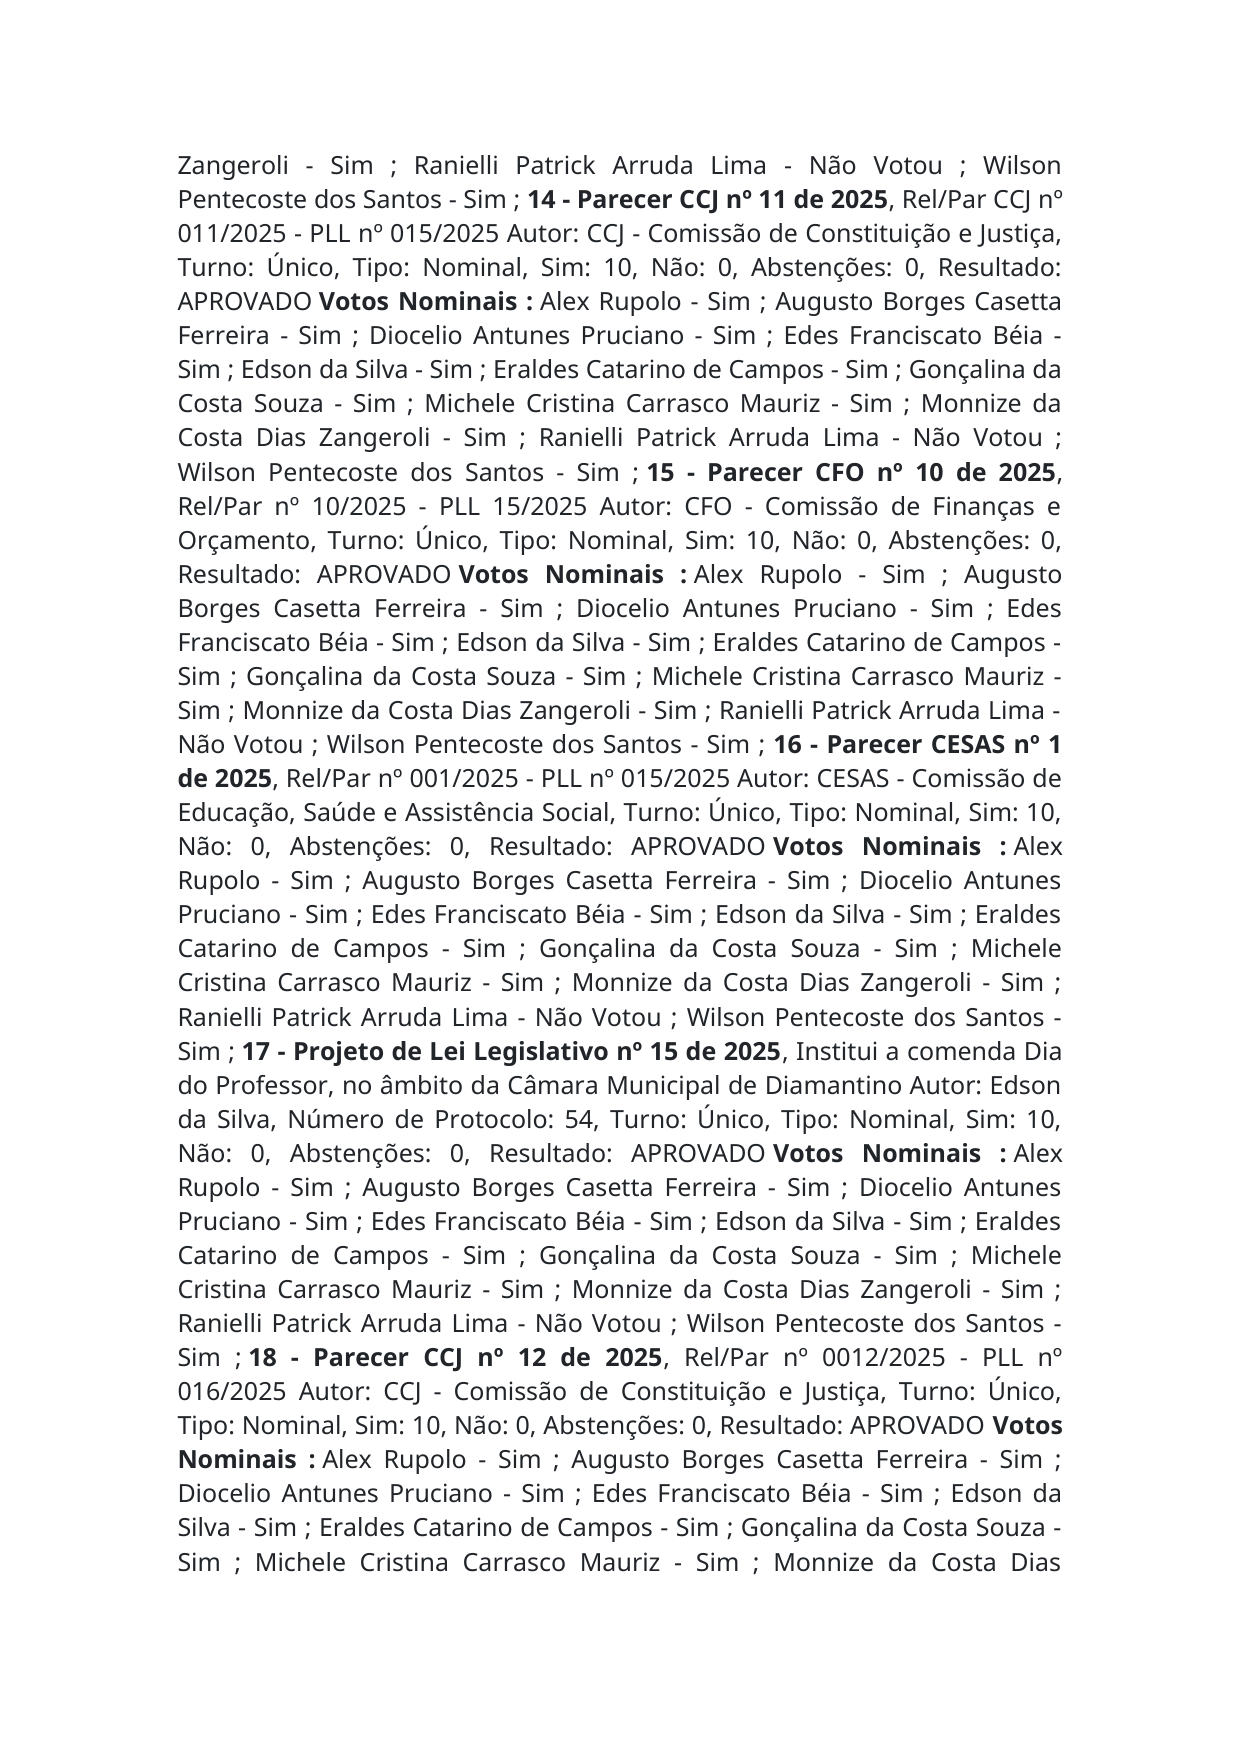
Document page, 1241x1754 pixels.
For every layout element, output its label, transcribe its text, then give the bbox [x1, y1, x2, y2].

text Zangeroli - Sim ; Ranielli Patrick Arruda Lima - Não Votou ; Wilson Pentecoste dos Santos - Sim ; 14 - Parecer CCJ nº 11 de 2025, Rel/Par CCJ nº 011/2025 - PLL nº 015/2025 Autor: CCJ - Comissão de Constituição e Justiça, Turno: Único, Tipo: Nominal, Sim: 10, Não: 0, Abstenções: 0, Resultado: APROVADO Votos Nominais : Alex Rupolo - Sim ; Augusto Borges Casetta Ferreira - Sim ; Diocelio Antunes Pruciano - Sim ; Edes Franciscato Béia - Sim ; Edson da Silva - Sim ; Eraldes Catarino de Campos - Sim ; Gonçalina da Costa Souza - Sim ; Michele Cristina Carrasco Mauriz - Sim ; Monnize da Costa Dias Zangeroli - Sim ; Ranielli Patrick Arruda Lima - Não Votou ; Wilson Pentecoste dos Santos - Sim ; 15 - Parecer CFO nº 10 de 2025, Rel/Par nº 10/2025 - PLL 15/2025 Autor: CFO - Comissão de Finanças e Orçamento, Turno: Único, Tipo: Nominal, Sim: 10, Não: 0, Abstenções: 0, Resultado: APROVADO Votos Nominais : Alex Rupolo - Sim ; Augusto Borges Casetta Ferreira - Sim ; Diocelio Antunes Pruciano - Sim ; Edes Franciscato Béia - Sim ; Edson da Silva - Sim ; Eraldes Catarino de Campos - Sim ; Gonçalina da Costa Souza - Sim ; Michele Cristina Carrasco Mauriz - Sim ; Monnize da Costa Dias Zangeroli - Sim ; Ranielli Patrick Arruda Lima - Não Votou ; Wilson Pentecoste dos Santos - Sim ; 16 - Parecer CESAS nº 1 de 2025, Rel/Par nº 001/2025 - PLL nº 015/2025 Autor: CESAS - Comissão de Educação, Saúde e Assistência Social, Turno: Único, Tipo: Nominal, Sim: 10, Não: 0, Abstenções: 0, Resultado: APROVADO Votos Nominais : Alex Rupolo - Sim ; Augusto Borges Casetta Ferreira - Sim ; Diocelio Antunes Pruciano - Sim ; Edes Franciscato Béia - Sim ; Edson da Silva - Sim ; Eraldes Catarino de Campos - Sim ; Gonçalina da Costa Souza - Sim ; Michele Cristina Carrasco Mauriz - Sim ; Monnize da Costa Dias Zangeroli - Sim ; Ranielli Patrick Arruda Lima - Não Votou ; Wilson Pentecoste dos Santos - Sim ; 17 - Projeto de Lei Legislativo nº 15 de 2025, Institui a comenda Dia do Professor, no âmbito da Câmara Municipal de Diamantino Autor: Edson da Silva, Número de Protocolo: 54, Turno: Único, Tipo: Nominal, Sim: 10, Não: 0, Abstenções: 0, Resultado: APROVADO Votos Nominais : Alex Rupolo - Sim ; Augusto Borges Casetta Ferreira - Sim ; Diocelio Antunes Pruciano - Sim ; Edes Franciscato Béia - Sim ; Edson da Silva - Sim ; Eraldes Catarino de Campos - Sim ; Gonçalina da Costa Souza - Sim ; Michele Cristina Carrasco Mauriz - Sim ; Monnize da Costa Dias Zangeroli - Sim ; Ranielli Patrick Arruda Lima - Não Votou ; Wilson Pentecoste dos Santos - Sim ; 18 - Parecer CCJ nº 12 de 2025, Rel/Par nº 0012/2025 - PLL nº 016/2025 Autor: CCJ - Comissão de Constituição e Justiça, Turno: Único, Tipo: Nominal, Sim: 10, Não: 0, Abstenções: 0, Resultado: APROVADO Votos Nominais : Alex Rupolo - Sim ; Augusto Borges Casetta Ferreira - Sim ; Diocelio Antunes Pruciano - Sim ; Edes Franciscato Béia - Sim ; Edson da Silva - Sim ; Eraldes Catarino de Campos - Sim ; Gonçalina da Costa Souza - Sim ; Michele Cristina Carrasco Mauriz - Sim ; Monnize da Costa Dias [177, 148, 1063, 1578]
